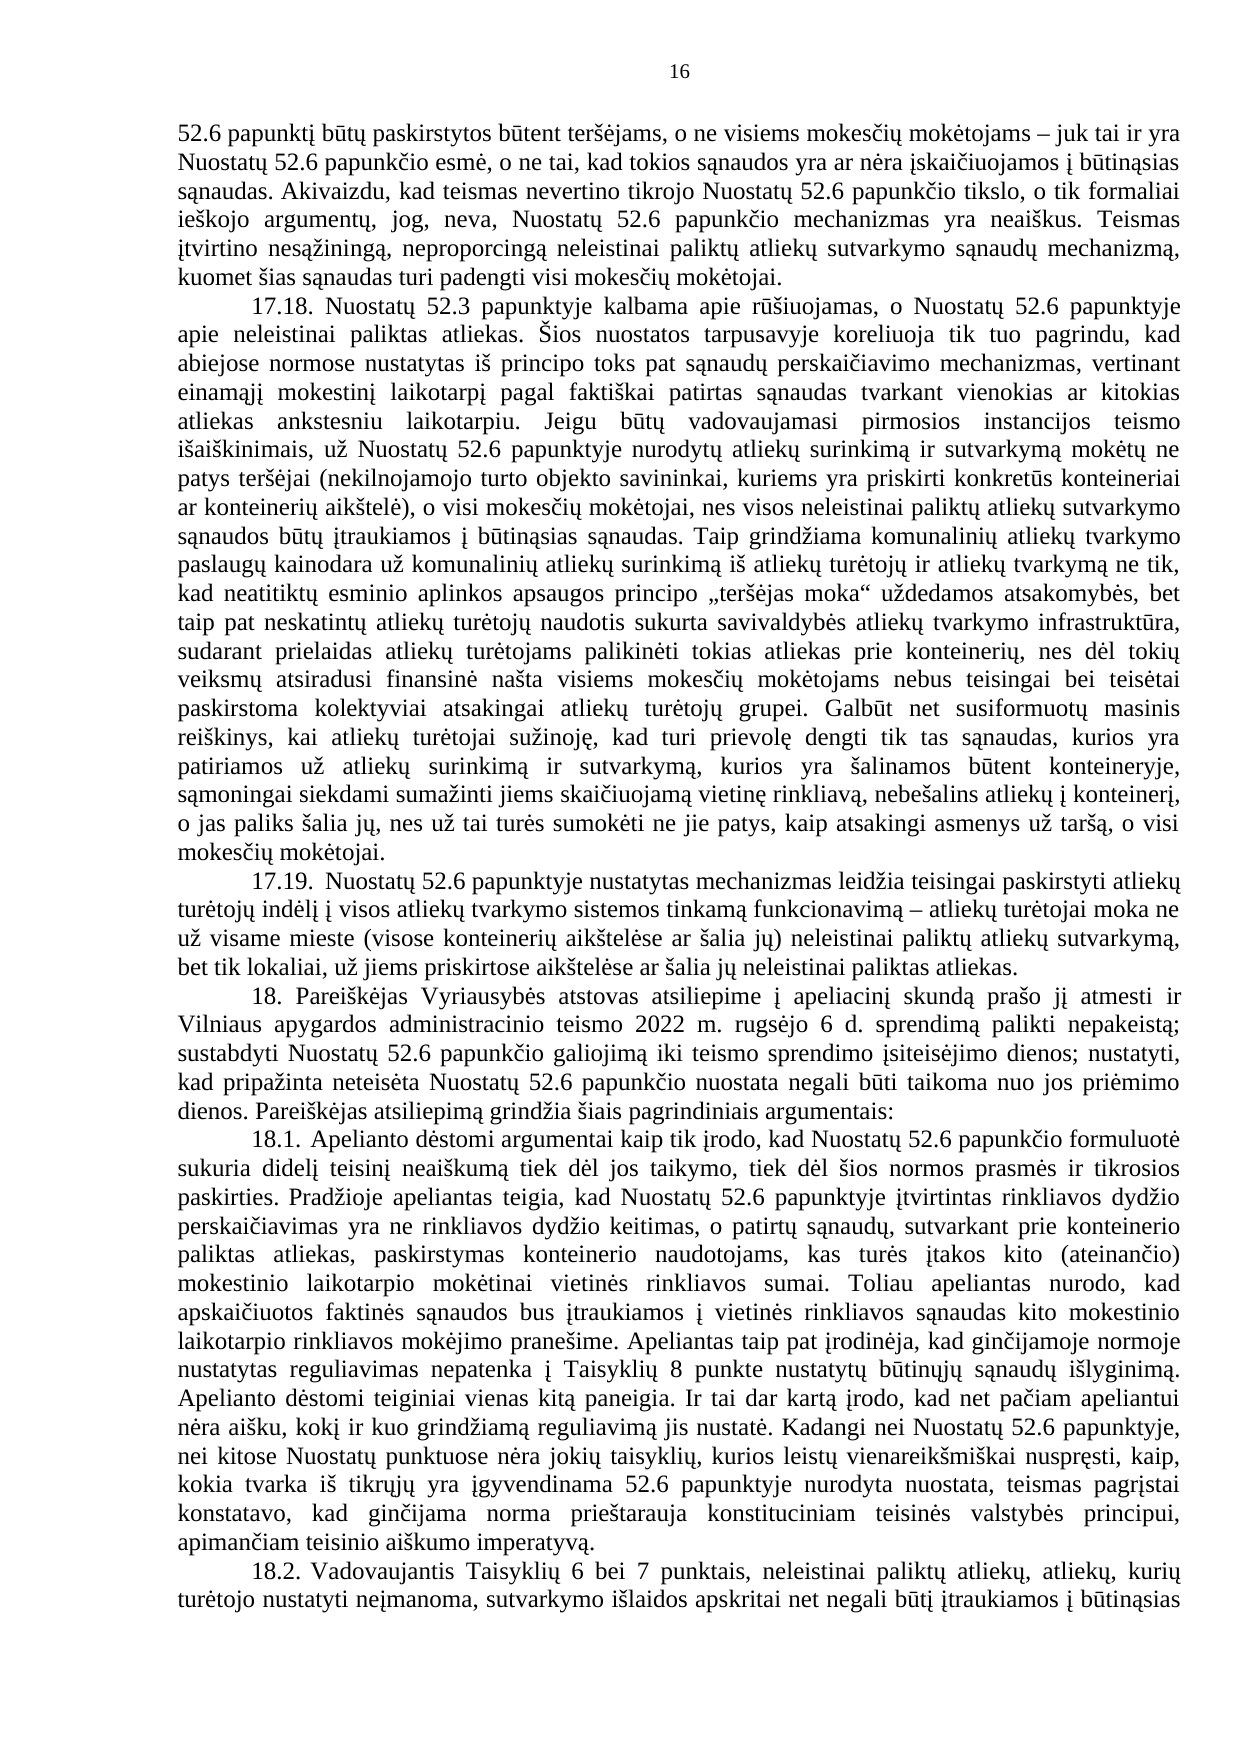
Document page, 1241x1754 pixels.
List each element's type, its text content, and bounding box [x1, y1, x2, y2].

text 18.1. Apelianto dėstomi argumentai kaip tik įrodo, kad Nuostatų 52.6 papunkčio formuluotė sukuria didelį teisinį neaiškumą tiek dėl jos taikymo, tiek dėl šios normos prasmės ir tikrosios paskirties. Pradžioje apeliantas teigia, kad Nuostatų 52.6 papunktyje įtvirtintas rinkliavos dydžio perskaičiavimas yra ne rinkliavos dydžio keitimas, o patirtų sąnaudų, sutvarkant prie konteinerio paliktas atliekas, paskirstymas konteinerio naudotojams, kas turės įtakos kito (ateinančio) mokestinio laikotarpio mokėtinai vietinės rinkliavos sumai. Toliau apeliantas nurodo, kad apskaičiuotos faktinės sąnaudos bus įtraukiamos į vietinės rinkliavos sąnaudas kito mokestinio laikotarpio rinkliavos mokėjimo pranešime. Apeliantas taip pat įrodinėja, kad ginčijamoje normoje nustatytas reguliavimas nepatenka į Taisyklių 8 punkte nustatytų būtinųjų sąnaudų išlyginimą. Apelianto dėstomi teiginiai vienas kitą paneigia. Ir tai dar kartą įrodo, kad net pačiam apeliantui nėra aišku, kokį ir kuo grindžiamą reguliavimą jis nustatė. Kadangi nei Nuostatų 52.6 papunktyje, nei kitose Nuostatų punktuose nėra jokių taisyklių, kurios leistų vienareikšmiškai nuspręsti, kaip, kokia tvarka iš tikrųjų yra įgyvendinama 52.6 papunktyje nurodyta nuostata, teismas pagrįstai konstatavo, kad ginčijama norma prieštarauja konstituciniam teisinės valstybės principui, apimančiam teisinio aiškumo imperatyvą. [177, 1124, 1181, 1556]
text 18.2. Vadovaujantis Taisyklių 6 bei 7 punktais, neleistinai paliktų atliekų, atliekų, kurių turėtojo nustatyti neįmanoma, sutvarkymo išlaidos apskritai net negali būtį įtraukiamos į būtinąsias [177, 1556, 1181, 1613]
text 17.19. Nuostatų 52.6 papunktyje nustatytas mechanizmas leidžia teisingai paskirstyti atliekų turėtojų indėlį į visos atliekų tvarkymo sistemos tinkamą funkcionavimą – atliekų turėtojai moka ne už visame mieste (visose konteinerių aikštelėse ar šalia jų) neleistinai paliktų atliekų sutvarkymą, bet tik lokaliai, už jiems priskirtose aikštelėse ar šalia jų neleistinai paliktas atliekas. [177, 866, 1181, 981]
text 18. Pareiškėjas Vyriausybės atstovas atsiliepime į apeliacinį skundą prašo jį atmesti ir Vilniaus apygardos administracinio teismo 2022 m. rugsėjo 6 d. sprendimą palikti nepakeistą; sustabdyti Nuostatų 52.6 papunkčio galiojimą iki teismo sprendimo įsiteisėjimo dienos; nustatyti, kad pripažinta neteisėta Nuostatų 52.6 papunkčio nuostata negali būti taikoma nuo jos priėmimo dienos. Pareiškėjas atsiliepimą grindžia šiais pagrindiniais argumentais: [177, 981, 1181, 1124]
text 52.6 papunktį būtų paskirstytos būtent teršėjams, o ne visiems mokesčių mokėtojams – juk tai ir yra Nuostatų 52.6 papunkčio esmė, o ne tai, kad tokios sąnaudos yra ar nėra įskaičiuojamos į būtinąsias sąnaudas. Akivaizdu, kad teismas nevertino tikrojo Nuostatų 52.6 papunkčio tikslo, o tik formaliai ieškojo argumentų, jog, neva, Nuostatų 52.6 papunkčio mechanizmas yra neaiškus. Teismas įtvirtino nesąžiningą, neproporcingą neleistinai paliktų atliekų sutvarkymo sąnaudų mechanizmą, kuomet šias sąnaudas turi padengti visi mokesčių mokėtojai. [177, 118, 1181, 291]
text 17.18. Nuostatų 52.3 papunktyje kalbama apie rūšiuojamas, o Nuostatų 52.6 papunktyje apie neleistinai paliktas atliekas. Šios nuostatos tarpusavyje koreliuoja tik tuo pagrindu, kad abiejose normose nustatytas iš principo toks pat sąnaudų perskaičiavimo mechanizmas, vertinant einamąjį mokestinį laikotarpį pagal faktiškai patirtas sąnaudas tvarkant vienokias ar kitokias atliekas ankstesniu laikotarpiu. Jeigu būtų vadovaujamasi pirmosios instancijos teismo išaiškinimais, už Nuostatų 52.6 papunktyje nurodytų atliekų surinkimą ir sutvarkymą mokėtų ne patys teršėjai (nekilnojamojo turto objekto savininkai, kuriems yra priskirti konkretūs konteineriai ar konteinerių aikštelė), o visi mokesčių mokėtojai, nes visos neleistinai paliktų atliekų sutvarkymo sąnaudos būtų įtraukiamos į būtinąsias sąnaudas. Taip grindžiama komunalinių atliekų tvarkymo paslaugų kainodara už komunalinių atliekų surinkimą iš atliekų turėtojų ir atliekų tvarkymą ne tik, kad neatitiktų esminio aplinkos apsaugos principo „teršėjas moka“ uždedamos atsakomybės, bet taip pat neskatintų atliekų turėtojų naudotis sukurta savivaldybės atliekų tvarkymo infrastruktūra, sudarant prielaidas atliekų turėtojams palikinėti tokias atliekas prie konteinerių, nes dėl tokių veiksmų atsiradusi finansinė našta visiems mokesčių mokėtojams nebus teisingai bei teisėtai paskirstoma kolektyviai atsakingai atliekų turėtojų grupei. Galbūt net susiformuotų masinis reiškinys, kai atliekų turėtojai sužinoję, kad turi prievolę dengti tik tas sąnaudas, kurios yra patiriamos už atliekų surinkimą ir sutvarkymą, kurios yra šalinamos būtent konteineryje, sąmoningai siekdami sumažinti jiems skaičiuojamą vietinę rinkliavą, nebešalins atliekų į konteinerį, o jas paliks šalia jų, nes už tai turės sumokėti ne jie patys, kaip atsakingi asmenys už taršą, o visi mokesčių mokėtojai. [177, 291, 1181, 866]
